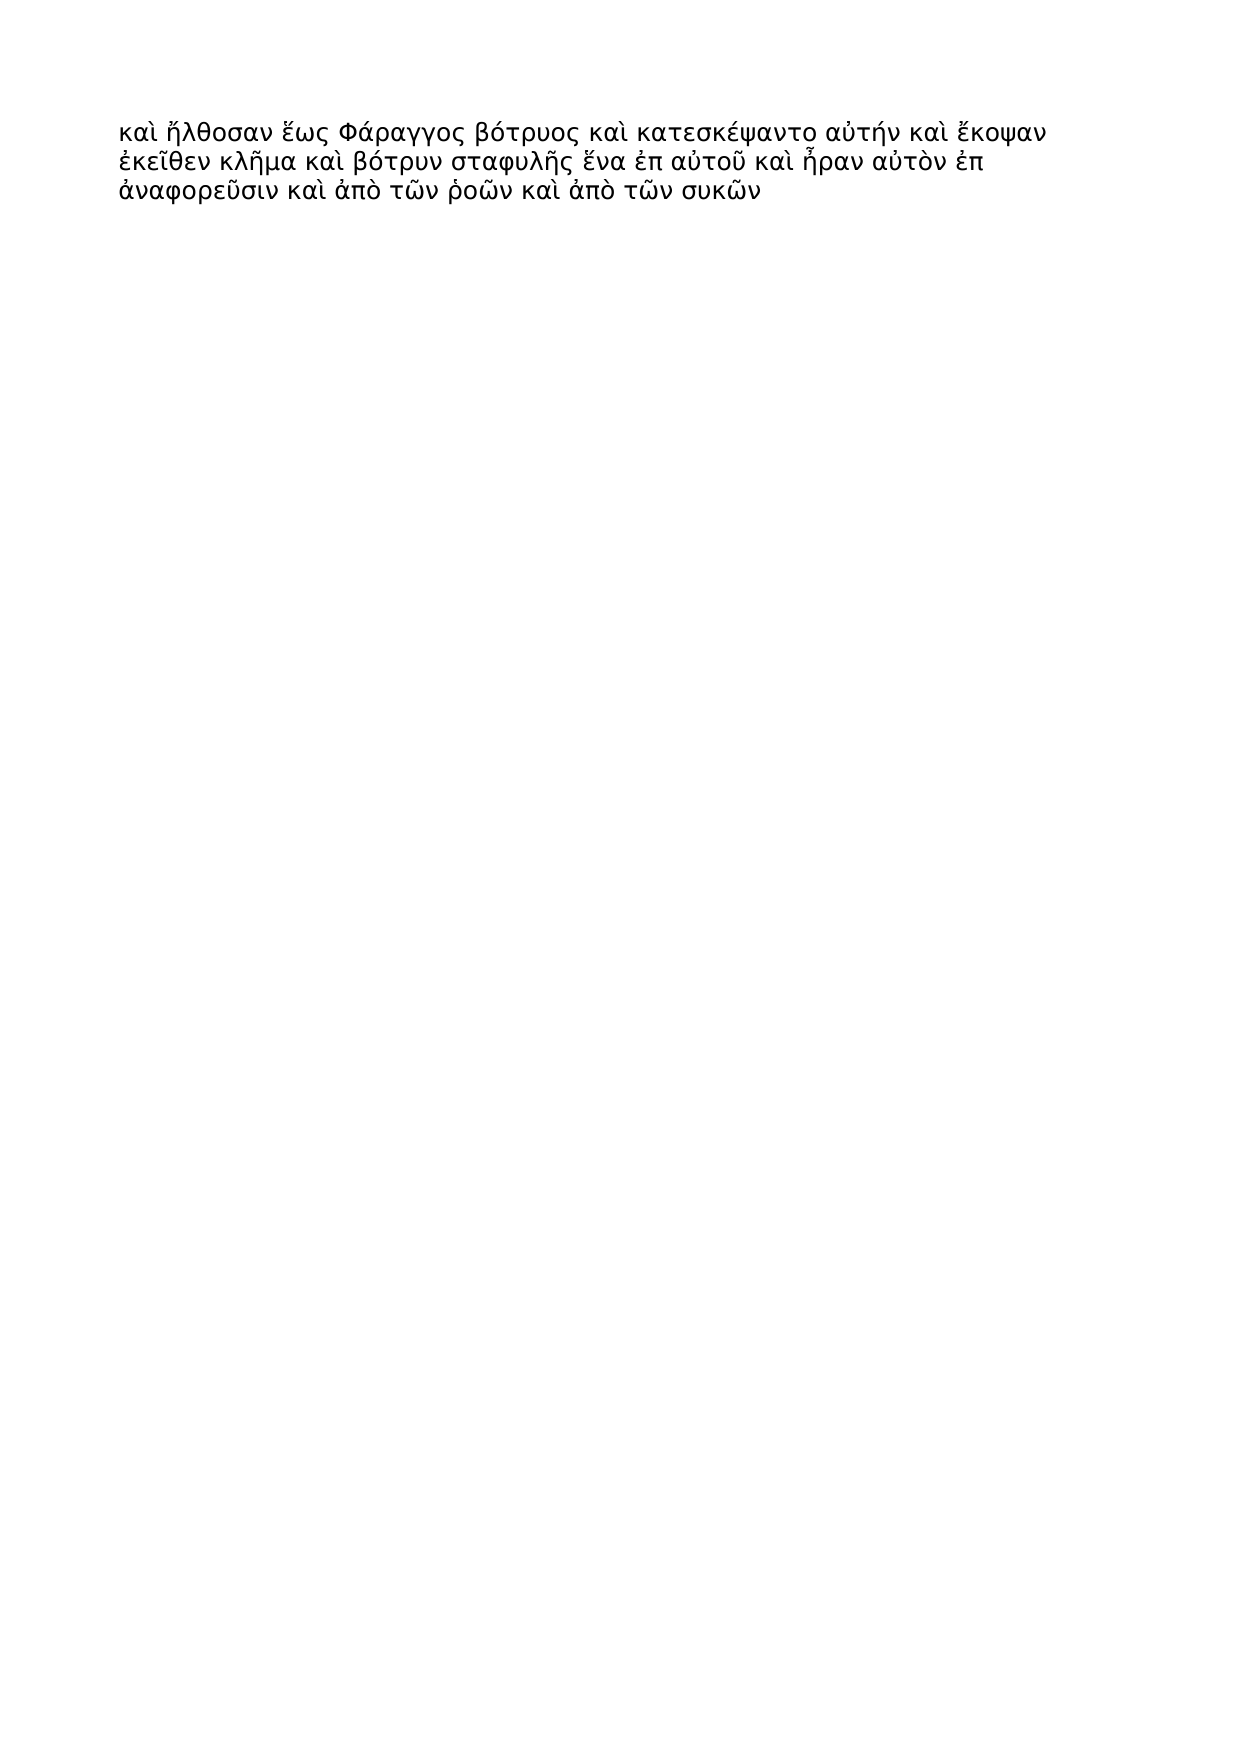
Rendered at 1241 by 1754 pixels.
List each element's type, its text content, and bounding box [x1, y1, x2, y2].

text καὶ ἤλθοσαν ἕως Φάραγγος βότρυος καὶ κατεσκέψαντο αὐτήν καὶ ἔκοψαν ἐκεῖθεν κλῆμα καὶ βότρυν σταφυλῆς ἕνα ἐπ αὐτοῦ καὶ ἦραν αὐτὸν ἐπ ἀναφορεῦσιν καὶ ἀπὸ τῶν ῥοῶν καὶ ἀπὸ τῶν συκῶν [118, 118, 1122, 206]
